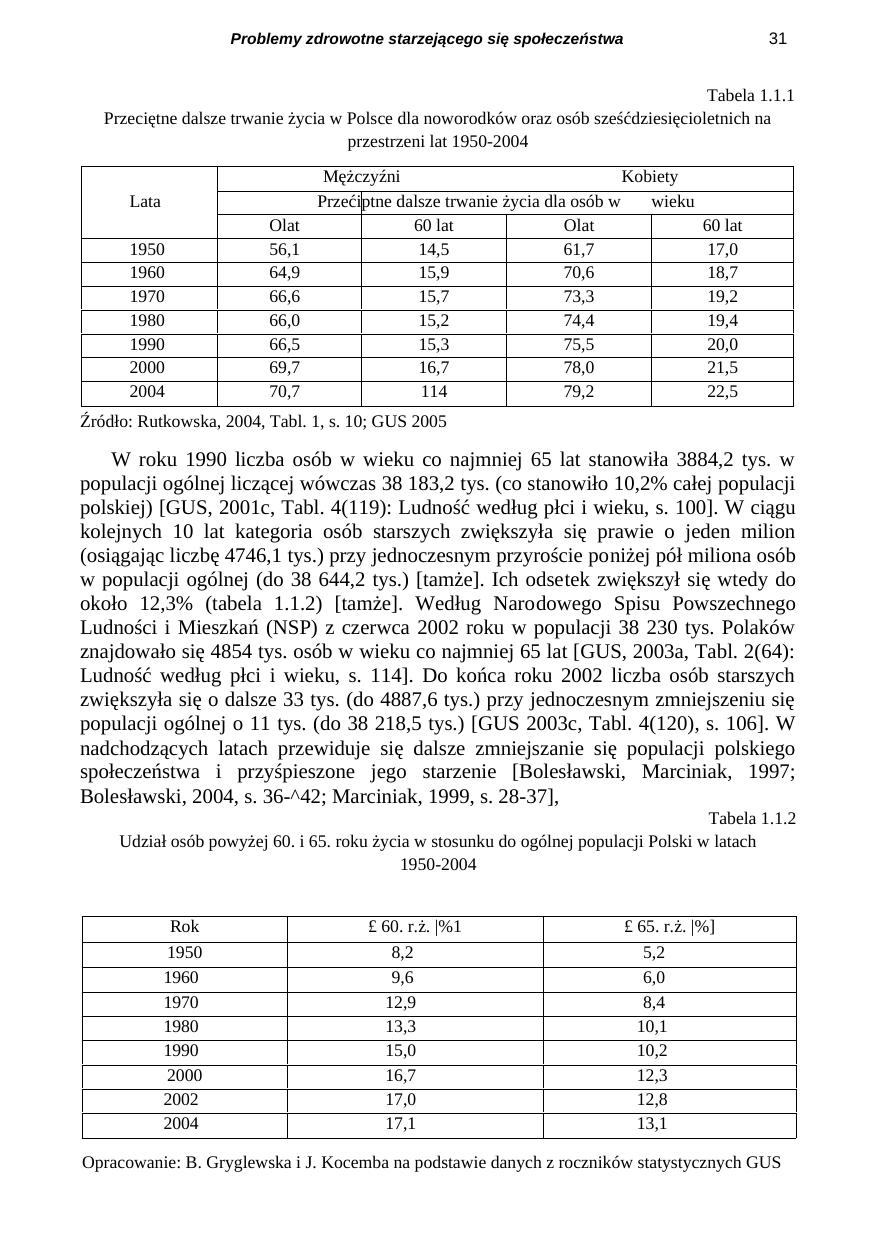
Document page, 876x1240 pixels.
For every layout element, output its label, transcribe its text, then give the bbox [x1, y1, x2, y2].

text Udział osób powyżej 60. i 65. roku życia w stosunku do ogólnej populacji Polski w latach 1950-2004 [80, 831, 796, 874]
table_cell 1970 [83, 993, 287, 1016]
table_cell 1950 [83, 943, 287, 967]
table_cell 10,1 [544, 1017, 796, 1040]
table_cell 79,2 [507, 382, 651, 406]
table_cell 74,4 [507, 311, 651, 333]
table_cell 1990 [83, 1041, 287, 1064]
table_cell 66,0 [218, 311, 361, 333]
table_cell 2004 [83, 1114, 287, 1138]
table_cell 15,9 [362, 263, 506, 286]
table_cell 22,5 [652, 382, 793, 406]
text W roku 1990 liczba osób w wieku co najmniej 65 lat stanowiła 3884,2 tys. w populacji ogólnej liczącej wówczas 38 183,2 tys. (co stanowiło 10,2% całej populacji polskiej) [GUS, 2001c, Tabl. 4(119): Ludność według płci i wieku, s. 100]. W ciągu kolejnych 10 lat kategoria osób starszych zwiększyła się prawie o jeden milion (osiągając liczbę 4746,1 tys.) przy jednoczesnym przyroście po­niżej pół miliona osób w populacji ogólnej (do 38 644,2 tys.) [tamże]. Ich odse­tek zwiększył się wtedy do około 12,3% (tabela 1.1.2) [tamże]. Według Naro­dowego Spisu Powszechnego Ludności i Mieszkań (NSP) z czerwca 2002 roku w populacji 38 230 tys. Polaków znajdowało się 4854 tys. osób w wieku co najmniej 65 lat [GUS, 2003a, Tabl. 2(64): Ludność według płci i wieku, s. 114]. Do końca roku 2002 liczba osób starszych zwiększyła się o dalsze 33 tys. (do 4887,6 tys.) przy jednoczesnym zmniejszeniu się populacji ogólnej o 11 tys. (do 38 218,5 tys.) [GUS 2003c, Tabl. 4(120), s. 106]. W nadchodzących latach przewiduje się dalsze zmniejszanie się populacji polskiego społeczeństwa i przyśpieszone jego starzenie [Bolesławski, Marciniak, 1997; Bolesławski, 2004, s. 36-^42; Marciniak, 1999, s. 28-37], [80, 447, 796, 808]
text Tabela 1.1.2 [80, 808, 796, 828]
table_header Kobiety [506, 167, 793, 191]
table_cell 1950 [82, 239, 217, 262]
table_cell 19,4 [652, 311, 793, 333]
table_cell Lata [82, 191, 217, 214]
table_cell 1980 [82, 311, 217, 333]
table_cell 1990 [82, 335, 217, 357]
table_cell Olat [218, 215, 361, 238]
table_cell Olat [507, 215, 651, 238]
table_cell 2002 [83, 1090, 287, 1112]
table_cell 17,0 [288, 1090, 543, 1112]
table_cell 21,5 [652, 358, 793, 381]
table_cell 18,7 [652, 263, 793, 286]
text Tabela 1.1.1 [81, 85, 795, 105]
table_cell 19,2 [652, 287, 793, 309]
table_cell 60 lat [362, 215, 506, 238]
table_cell 8,4 [544, 993, 796, 1016]
table_cell Przeći [218, 192, 361, 214]
table_cell 14,5 [362, 239, 506, 262]
table_cell 2000 [82, 358, 217, 381]
table_cell 66,5 [218, 335, 361, 357]
table_header Mężczyźni [218, 167, 506, 191]
text Przeciętne dalsze trwanie życia w Polsce dla noworodków oraz osób sześćdziesięcioletnich na przestrzeni lat 1950-2004 [81, 108, 795, 151]
table_cell 70,7 [218, 382, 361, 406]
text Problemy zdrowotne starzejącego się społeczeństwa [230, 29, 643, 48]
table_cell 13,3 [288, 1017, 543, 1040]
table_cell 8,2 [288, 943, 543, 967]
table_cell 1970 [82, 287, 217, 309]
table_cell 69,7 [218, 358, 361, 381]
table_cell [82, 214, 217, 238]
table_cell 9,6 [288, 968, 543, 992]
table_cell 12,9 [288, 993, 543, 1016]
table_cell 78,0 [507, 358, 651, 381]
table_cell 16,7 [362, 358, 506, 381]
table_cell 16,7 [288, 1066, 543, 1088]
table_header [82, 167, 217, 191]
table_header Rok [83, 917, 287, 942]
table_cell 2000 [83, 1066, 287, 1088]
table_cell 15,0 [288, 1041, 543, 1064]
table_header £ 60. r.ż. |%1 [288, 917, 543, 942]
table_cell 15,2 [362, 311, 506, 333]
table_cell 61,7 [507, 239, 651, 262]
table_cell 1960 [82, 263, 217, 286]
table_cell ptne dalsze trwanie życia dla osób w [362, 192, 651, 214]
table_cell 70,6 [507, 263, 651, 286]
table_cell 66,6 [218, 287, 361, 309]
table_cell 2004 [82, 382, 217, 406]
table_cell 13,1 [544, 1114, 796, 1138]
table_cell 75,5 [507, 335, 651, 357]
table_cell 12,3 [544, 1066, 796, 1088]
text 31 [769, 29, 791, 48]
table_cell 114 [362, 382, 506, 406]
table_cell 6,0 [544, 968, 796, 992]
table_cell 64,9 [218, 263, 361, 286]
table_cell 1960 [83, 968, 287, 992]
table_cell 17,0 [652, 239, 793, 262]
table_cell 73,3 [507, 287, 651, 309]
text Opracowanie: B. Gryglewska i J. Kocemba na podstawie danych z roczników statystycznych GUS [82, 1152, 796, 1172]
text Źródło: Rutkowska, 2004, Tabl. 1, s. 10; GUS 2005 [80, 411, 460, 431]
table_cell 10,2 [544, 1041, 796, 1064]
table_cell 15,3 [362, 335, 506, 357]
table_cell 1980 [83, 1017, 287, 1040]
table_cell 15,7 [362, 287, 506, 309]
table_cell 60 lat [652, 215, 793, 238]
table_cell 20,0 [652, 335, 793, 357]
table_cell wieku [651, 192, 793, 214]
table_cell 17,1 [288, 1114, 543, 1138]
table_cell 12,8 [544, 1090, 796, 1112]
table_header £ 65. r.ż. |%] [544, 917, 796, 942]
table_cell 56,1 [218, 239, 361, 262]
table_cell 5,2 [544, 943, 796, 967]
